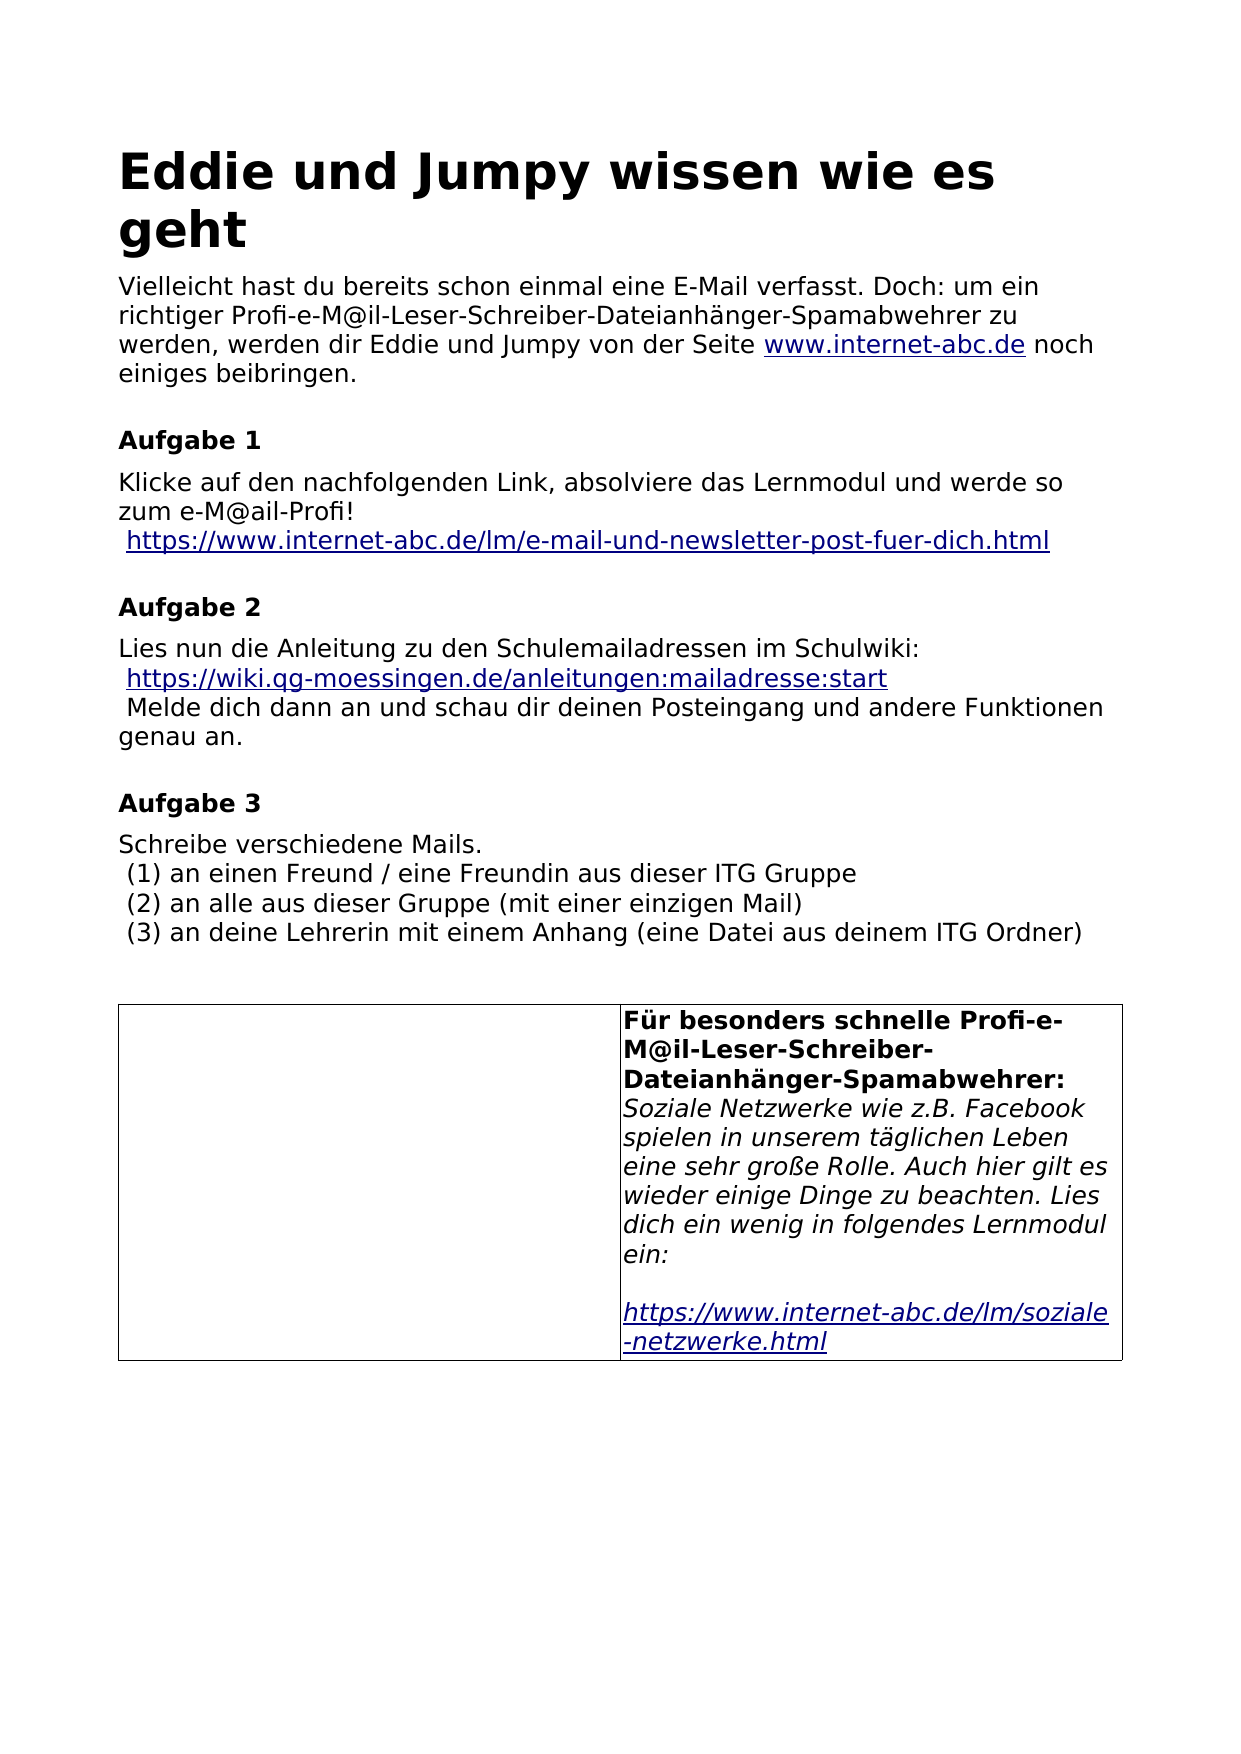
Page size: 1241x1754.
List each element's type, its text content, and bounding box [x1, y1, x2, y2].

table_header Für besonders schnelle Profi-e-M@il-Leser-Schreiber-Dateianhänger-Spamabwehrer: Soziale Netzwerke wie z.B. Facebook spielen in unserem täglichen Leben eine sehr große Rolle. Auch hier gilt es wieder einige Dinge zu beachten. Lies dich ein wenig in folgendes Lernmodul ein: https://www.internet-abc.de/lm/soziale-netzwerke.html [621, 1005, 1122, 1359]
text Schreibe verschiedene Mails. (1) an einen Freund / eine Freundin aus dieser ITG Gruppe (2) an alle aus dieser Gruppe (mit einer einzigen Mail) (3) an deine Lehrerin mit einem Anhang (eine Datei aus deinem ITG Ordner) [118, 830, 1122, 976]
text Vielleicht hast du bereits schon einmal eine E-Mail verfasst. Doch: um ein richtiger Profi-e-M@il-Leser-Schreiber-Dateianhänger-Spamabwehrer zu werden, werden dir Eddie und Jumpy von der Seite www.internet-abc.de noch einiges beibringen. [118, 272, 1122, 389]
subtitle Aufgabe 1 [118, 426, 1122, 455]
text Klicke auf den nachfolgenden Link, absolviere das Lernmodul und werde so zum e-M@ail-Profi! https://www.internet-abc.de/lm/e-mail-und-newsletter-post-fuer-dich.html [118, 468, 1122, 555]
text Lies nun die Anleitung zu den Schulemailadressen im Schulwiki: https://wiki.qg-moessingen.de/anleitungen:mailadresse:start Melde dich dann an und schau dir deinen Posteingang und andere Funktionen genau an. [118, 634, 1122, 751]
subtitle Aufgabe 3 [118, 789, 1122, 818]
subtitle Eddie und Jumpy wissen wie es geht [118, 143, 1122, 259]
table_header [119, 1005, 620, 1359]
subtitle Aufgabe 2 [118, 593, 1122, 622]
